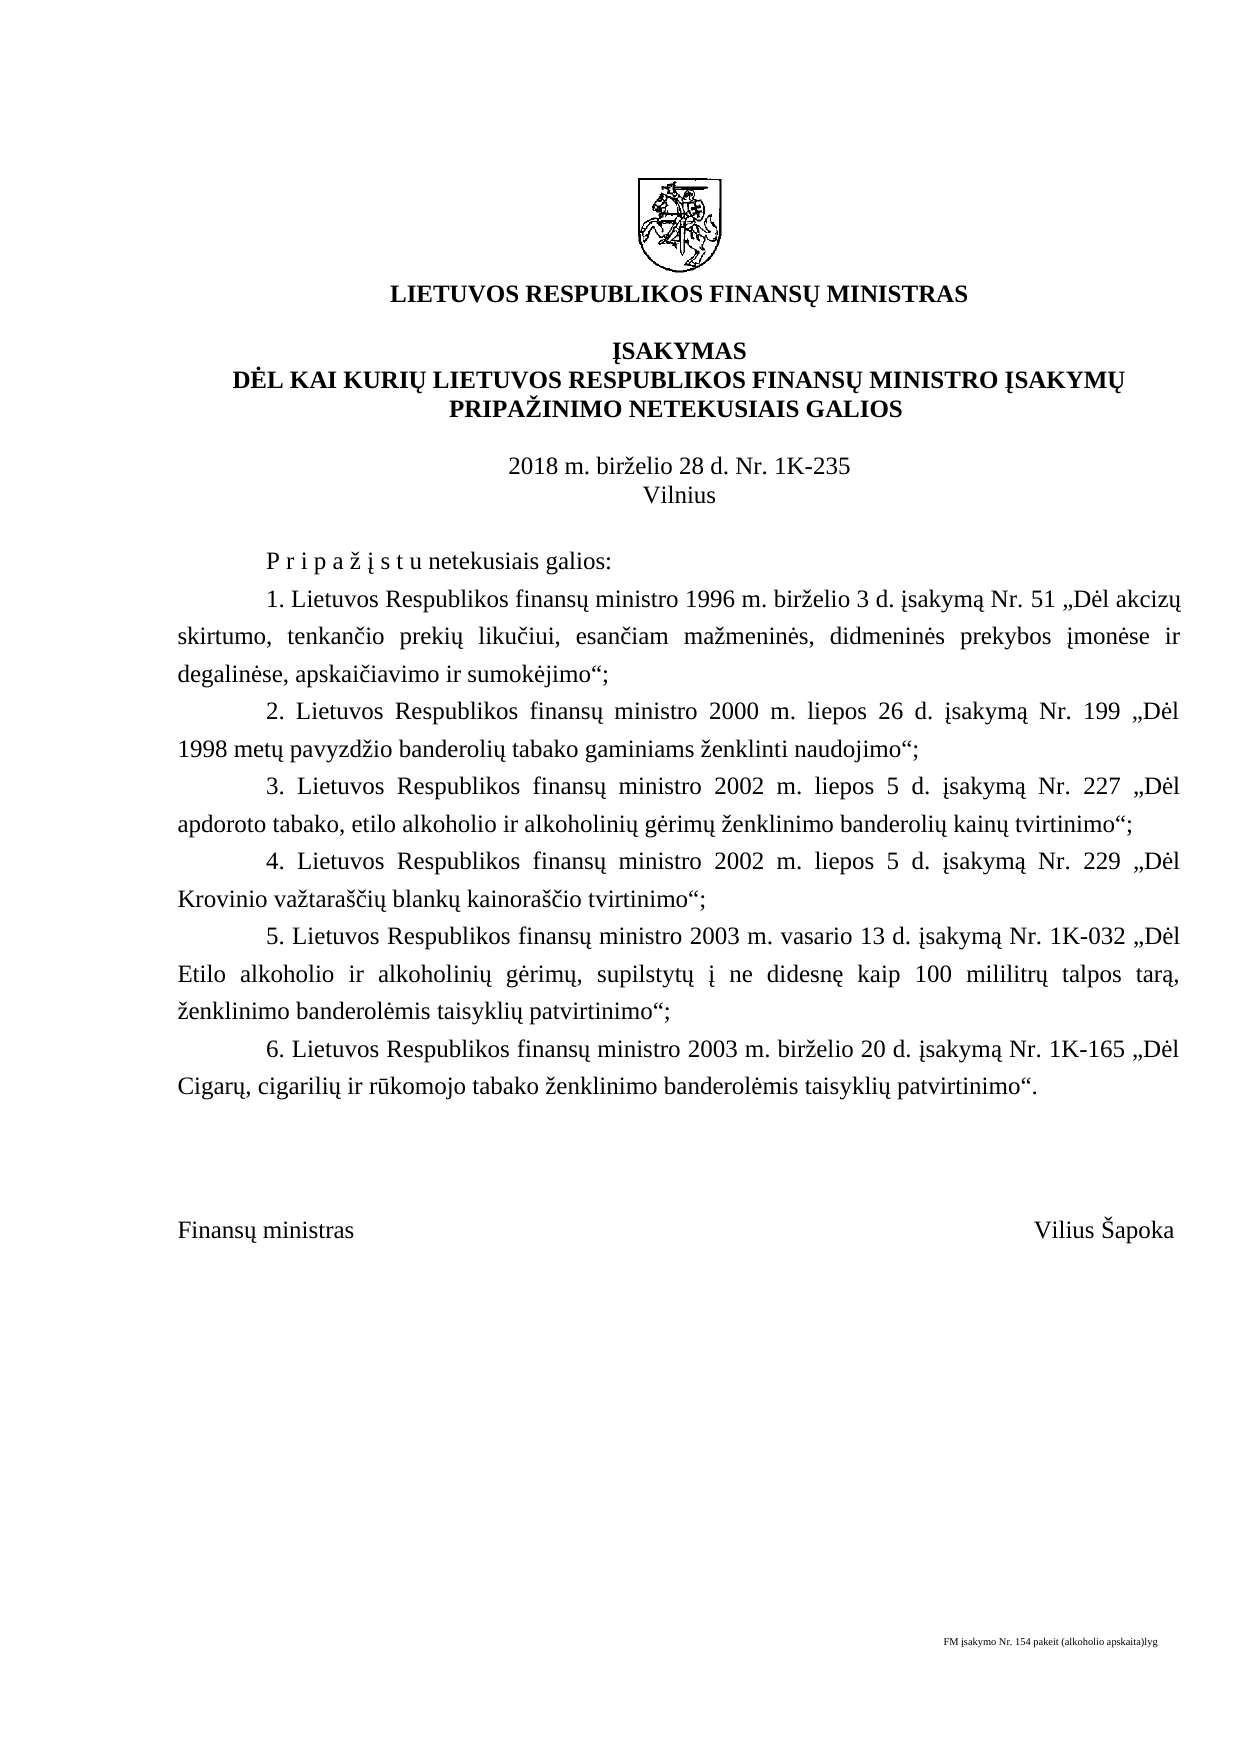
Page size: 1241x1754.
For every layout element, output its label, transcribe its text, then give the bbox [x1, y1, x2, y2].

text 6. Lietuvos Respublikos finansų ministro 2003 m. birželio 20 d. įsakymą Nr. 1K-165 „Dėl Cigarų, cigarilių ir rūkomojo tabako ženklinimo banderolėmis taisyklių patvirtinimo“. [177, 1025, 1181, 1100]
text LIETUVOS RESPUBLIKOS FINANSŲ MINISTRAS [177, 279, 1181, 307]
text 4. Lietuvos Respublikos finansų ministro 2002 m. liepos 5 d. įsakymą Nr. 229 „Dėl Krovinio važtaraščių blankų kainoraščio tvirtinimo“; [177, 837, 1181, 912]
text 2018 m. birželio 28 d. Nr. 1K-235 [177, 451, 1181, 480]
text Finansų ministras Vilius Šapoka [177, 1215, 1181, 1244]
text 1. Lietuvos Respublikos finansų ministro 1996 m. birželio 3 d. įsakymą Nr. 51 „Dėl akcizų skirtumo, tenkančio prekių likučiui, esančiam mažmeninės, didmeninės prekybos įmonėse ir degalinėse, apskaičiavimo ir sumokėjimo“; [177, 575, 1181, 687]
text 3. Lietuvos Respublikos finansų ministro 2002 m. liepos 5 d. įsakymą Nr. 227 „Dėl apdoroto tabako, etilo alkoholio ir alkoholinių gėrimų ženklinimo banderolių kainų tvirtinimo“; [177, 762, 1181, 837]
text ĮSAKYMAS [177, 336, 1181, 365]
text Vilnius [177, 480, 1181, 509]
text P r i p a ž į s t u netekusiais galios: [177, 537, 1181, 575]
text 2. Lietuvos Respublikos finansų ministro 2000 m. liepos 26 d. įsakymą Nr. 199 „Dėl 1998 metų pavyzdžio banderolių tabako gaminiams ženklinti naudojimo“; [177, 687, 1181, 762]
text 5. Lietuvos Respublikos finansų ministro 2003 m. vasario 13 d. įsakymą Nr. 1K-032 „Dėl Etilo alkoholio ir alkoholinių gėrimų, supilstytų į ne didesnę kaip 100 mililitrų talpos tarą, ženklinimo banderolėmis taisyklių patvirtinimo“; [177, 912, 1181, 1025]
text DĖL KAI KURIŲ LIETUVOS RESPUBLIKOS FINANSŲ MINISTRO ĮSAKYMŲ PRIPAŽINIMO NETEKUSIAIS GALIOS [177, 365, 1181, 422]
